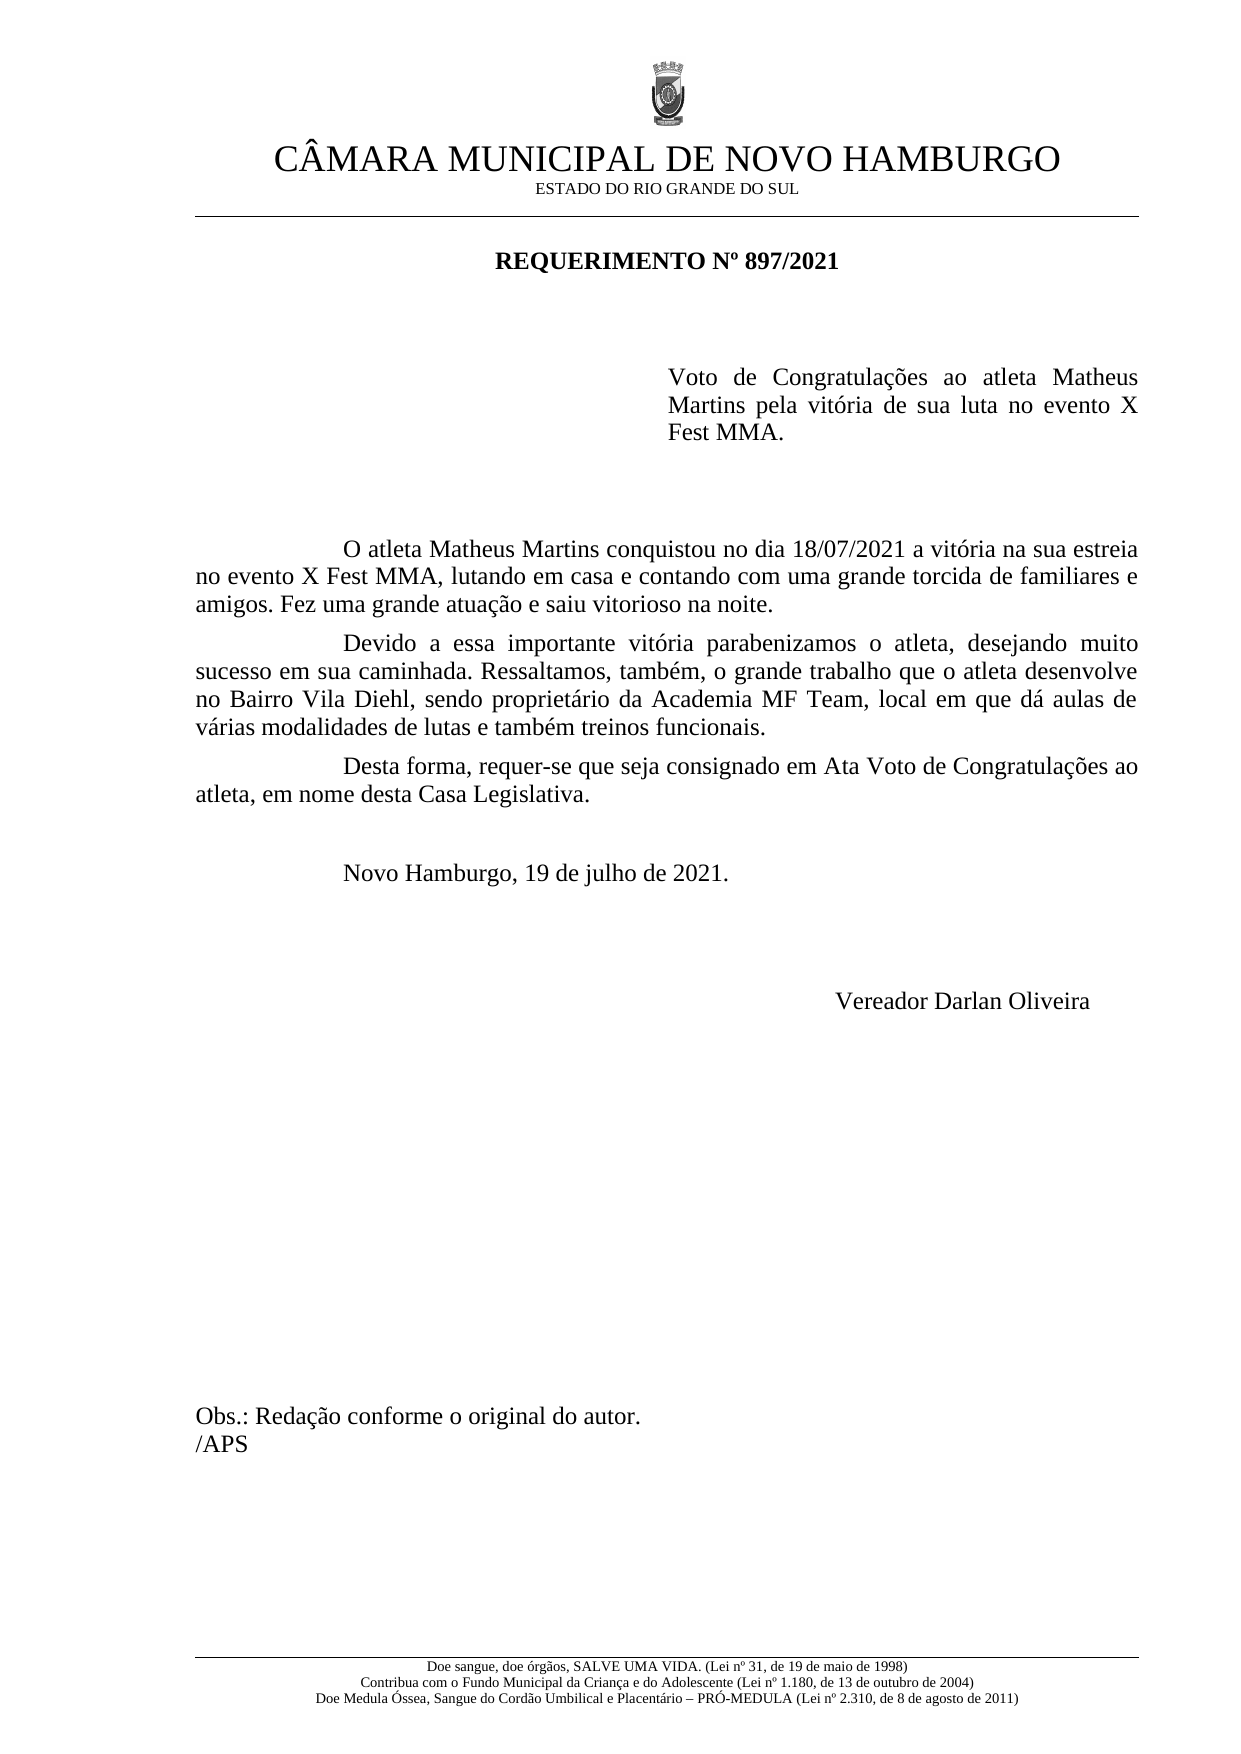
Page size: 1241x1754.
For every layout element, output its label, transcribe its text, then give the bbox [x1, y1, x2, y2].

text Voto de Congratulações ao atleta Matheus Martins pela vitória de sua luta no evento X Fest MMA. [668, 363, 1139, 446]
text Obs.: Redação conforme o original do autor. [195, 1402, 1139, 1430]
text Vereador Darlan Oliveira [786, 987, 1139, 1014]
text Devido a essa importante vitória parabenizamos o atleta, desejando muito sucesso em sua caminhada. Ressaltamos, também, o grande trabalho que o atleta desenvolve no Bairro Vila Diehl, sendo proprietário da Academia MF Team, local em que dá aulas de várias modalidades de lutas e também treinos funcionais. [195, 629, 1139, 740]
text Novo Hamburgo, 19 de julho de 2021. [343, 859, 1139, 887]
text REQUERIMENTO Nº 897/2021 [195, 247, 1139, 274]
text /APS [195, 1430, 1139, 1458]
text O atleta Matheus Martins conquistou no dia 18/07/2021 a vitória na sua estreia no evento X Fest MMA, lutando em casa e contando com uma grande torcida de familiares e amigos. Fez uma grande atuação e saiu vitorioso na noite. [195, 535, 1139, 618]
text Desta forma, requer-se que seja consignado em Ata Voto de Congratulações ao atleta, em nome desta Casa Legislativa. [195, 752, 1139, 808]
